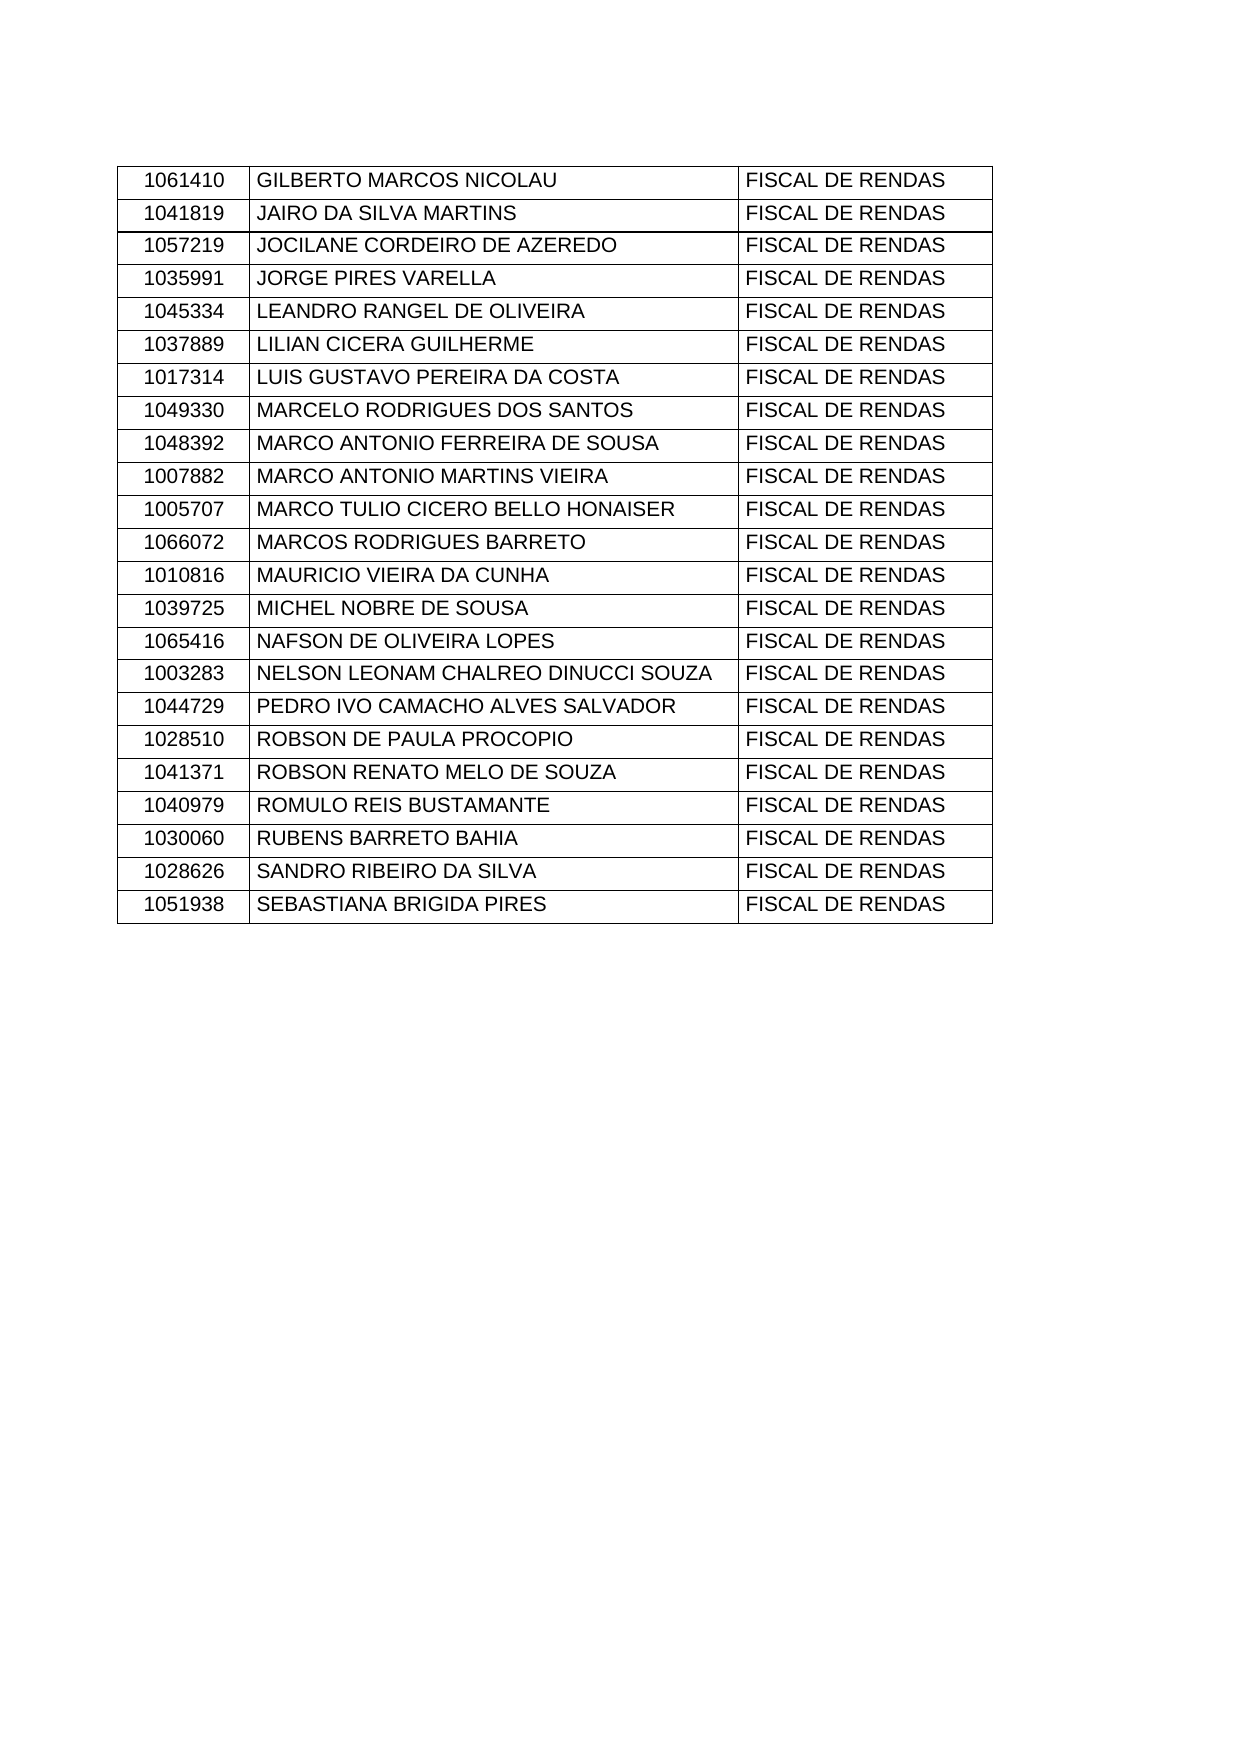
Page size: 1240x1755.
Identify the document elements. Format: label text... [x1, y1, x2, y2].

table_cell FISCAL DE RENDAS [739, 529, 992, 561]
table_cell 1048392 [118, 430, 249, 462]
table_cell 1061410 [118, 167, 249, 198]
table_cell JORGE PIRES VARELLA [250, 265, 738, 297]
table_cell FISCAL DE RENDAS [739, 891, 992, 923]
table_cell 1041371 [118, 759, 249, 791]
table_cell LUIS GUSTAVO PEREIRA DA COSTA [250, 364, 738, 396]
table_cell JAIRO DA SILVA MARTINS [250, 200, 738, 231]
table_cell PEDRO IVO CAMACHO ALVES SALVADOR [250, 693, 738, 725]
table_cell 1065416 [118, 628, 249, 659]
table_cell 1017314 [118, 364, 249, 396]
table_cell 1030060 [118, 825, 249, 857]
table_cell FISCAL DE RENDAS [739, 496, 992, 528]
table_cell FISCAL DE RENDAS [739, 200, 992, 231]
table_cell MAURICIO VIEIRA DA CUNHA [250, 562, 738, 593]
table_cell MARCOS RODRIGUES BARRETO [250, 529, 738, 561]
table_cell SEBASTIANA BRIGIDA PIRES [250, 891, 738, 923]
table_cell 1003283 [118, 660, 249, 692]
table_cell 1010816 [118, 562, 249, 593]
table_cell FISCAL DE RENDAS [739, 858, 992, 890]
table_cell 1041819 [118, 200, 249, 231]
table_cell JOCILANE CORDEIRO DE AZEREDO [250, 233, 738, 264]
table_cell MARCO ANTONIO MARTINS VIEIRA [250, 463, 738, 495]
table_cell 1049330 [118, 397, 249, 429]
table_cell GILBERTO MARCOS NICOLAU [250, 167, 738, 198]
table_cell FISCAL DE RENDAS [739, 265, 992, 297]
table_cell ROMULO REIS BUSTAMANTE [250, 792, 738, 824]
table_cell FISCAL DE RENDAS [739, 660, 992, 692]
table_cell 1007882 [118, 463, 249, 495]
table_cell MARCELO RODRIGUES DOS SANTOS [250, 397, 738, 429]
table_cell FISCAL DE RENDAS [739, 726, 992, 758]
table_cell FISCAL DE RENDAS [739, 693, 992, 725]
table_cell ROBSON RENATO MELO DE SOUZA [250, 759, 738, 791]
table_cell FISCAL DE RENDAS [739, 331, 992, 363]
table_cell MARCO TULIO CICERO BELLO HONAISER [250, 496, 738, 528]
table_cell FISCAL DE RENDAS [739, 397, 992, 429]
table_cell SANDRO RIBEIRO DA SILVA [250, 858, 738, 890]
table_cell RUBENS BARRETO BAHIA [250, 825, 738, 857]
table_cell LEANDRO RANGEL DE OLIVEIRA [250, 298, 738, 330]
table_cell MARCO ANTONIO FERREIRA DE SOUSA [250, 430, 738, 462]
table_cell 1040979 [118, 792, 249, 824]
table_cell 1028510 [118, 726, 249, 758]
table_cell 1045334 [118, 298, 249, 330]
table_cell NAFSON DE OLIVEIRA LOPES [250, 628, 738, 659]
table_cell FISCAL DE RENDAS [739, 233, 992, 264]
table_cell FISCAL DE RENDAS [739, 298, 992, 330]
table_cell ROBSON DE PAULA PROCOPIO [250, 726, 738, 758]
table_cell FISCAL DE RENDAS [739, 562, 992, 593]
table_cell FISCAL DE RENDAS [739, 792, 992, 824]
table_cell 1037889 [118, 331, 249, 363]
table_cell FISCAL DE RENDAS [739, 759, 992, 791]
table_cell FISCAL DE RENDAS [739, 825, 992, 857]
table_cell MICHEL NOBRE DE SOUSA [250, 595, 738, 627]
table_cell FISCAL DE RENDAS [739, 430, 992, 462]
table_cell 1035991 [118, 265, 249, 297]
table_cell FISCAL DE RENDAS [739, 463, 992, 495]
table_cell FISCAL DE RENDAS [739, 628, 992, 659]
table_cell 1028626 [118, 858, 249, 890]
table_cell 1066072 [118, 529, 249, 561]
table_cell LILIAN CICERA GUILHERME [250, 331, 738, 363]
table_cell 1005707 [118, 496, 249, 528]
table_cell NELSON LEONAM CHALREO DINUCCI SOUZA [250, 660, 738, 692]
table_cell 1057219 [118, 233, 249, 264]
table_cell FISCAL DE RENDAS [739, 167, 992, 198]
table_cell 1051938 [118, 891, 249, 923]
table_cell FISCAL DE RENDAS [739, 595, 992, 627]
table_cell FISCAL DE RENDAS [739, 364, 992, 396]
table_cell 1039725 [118, 595, 249, 627]
table_cell 1044729 [118, 693, 249, 725]
